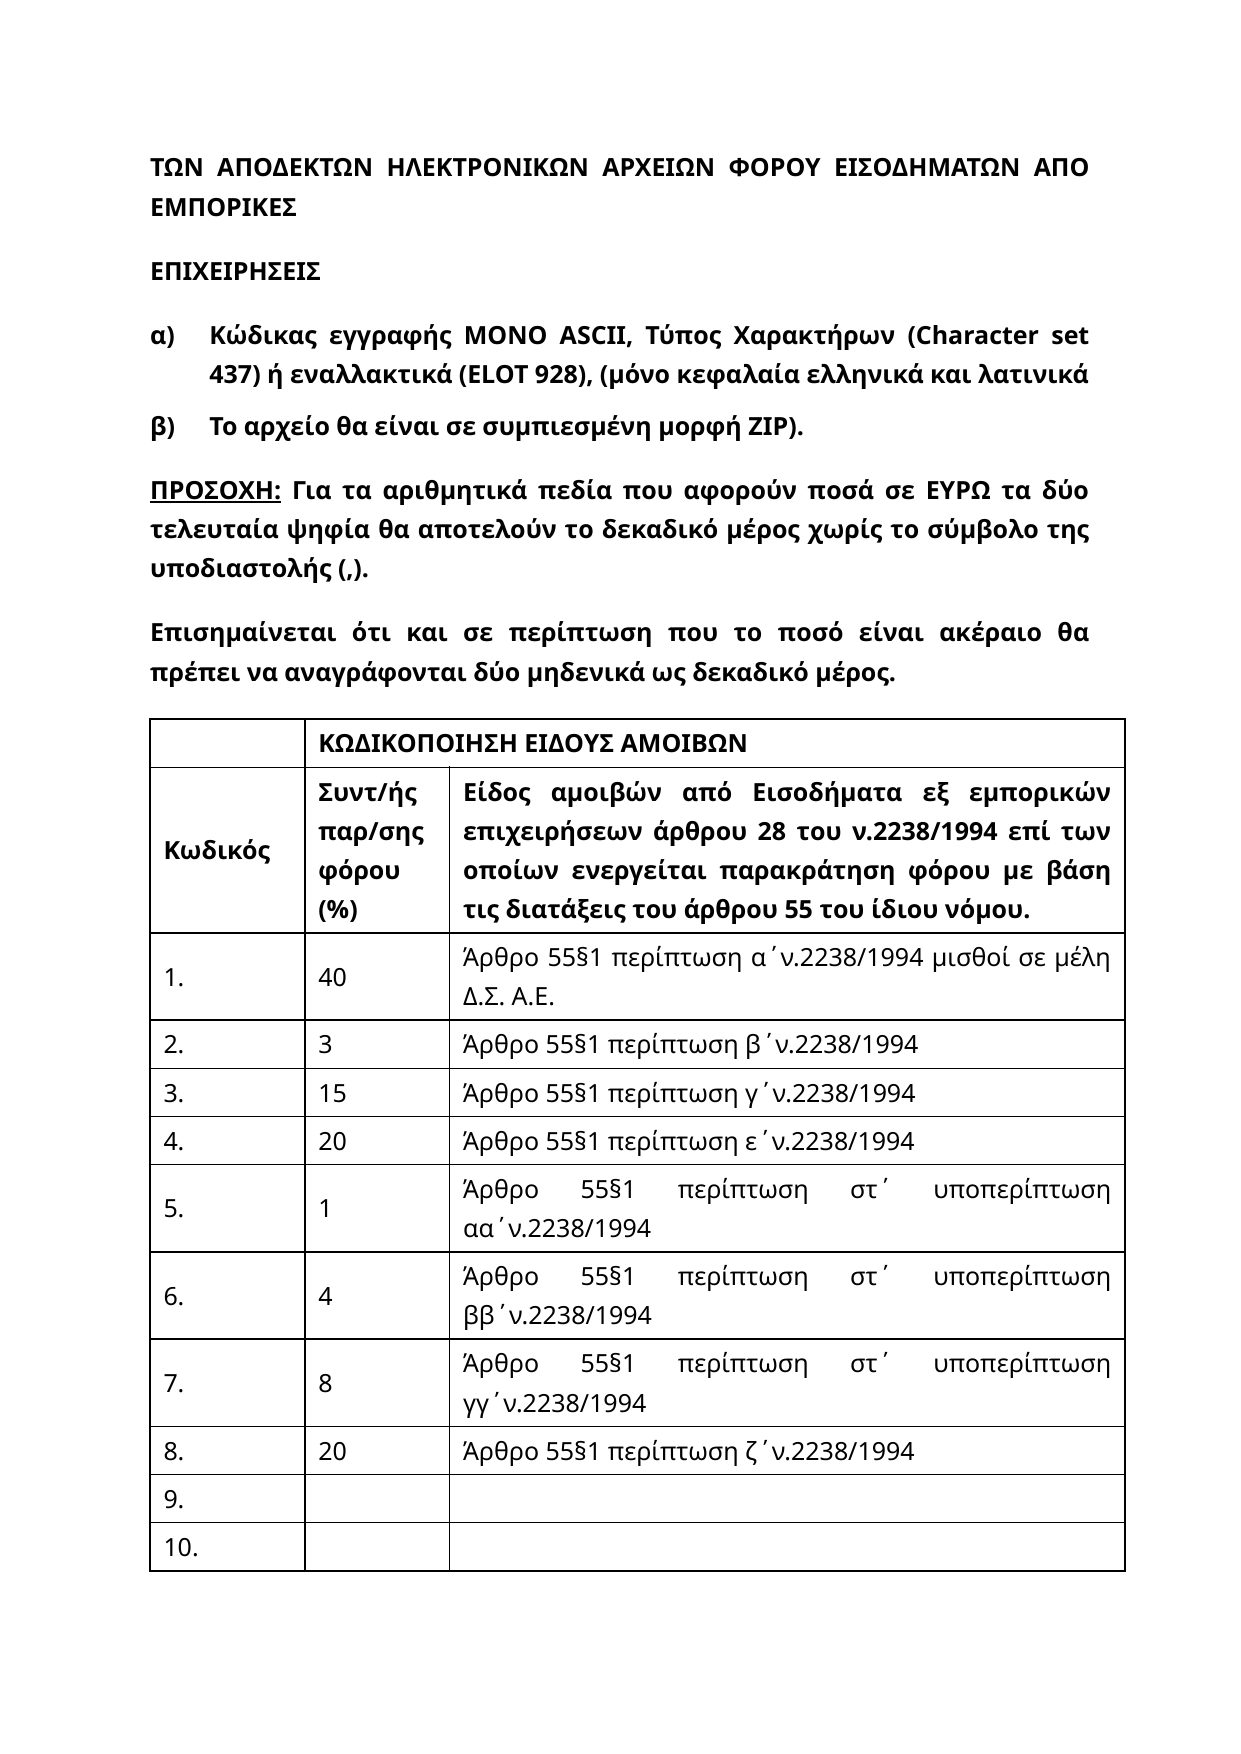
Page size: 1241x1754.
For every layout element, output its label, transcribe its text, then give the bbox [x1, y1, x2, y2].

table_cell Άρθρο 55§1 περίπτωση στ΄ υποπερίπτωση αα΄ν.2238/1994 [450, 1165, 1124, 1251]
table_cell Κωδικός [151, 768, 304, 932]
table_cell Άρθρο 55§1 περίπτωση β΄ν.2238/1994 [450, 1021, 1124, 1067]
table_cell 8. [151, 1427, 304, 1474]
table_cell 6. [151, 1253, 304, 1338]
table_header ΚΩΔΙΚΟΠΟΙΗΣΗ ΕΙΔΟΥΣ ΑΜΟΙΒΩΝ [306, 720, 1124, 766]
table_cell Άρθρο 55§1 περίπτωση ζ΄ν.2238/1994 [450, 1427, 1124, 1474]
table_cell 5. [151, 1165, 304, 1251]
text ΠΡΟΣΟΧΗ: Για τα αριθμητικά πεδία που αφορούν ποσά σε ΕΥΡΩ τα δύο τελευταία ψηφία θα αποτελούν το δεκαδικό μέρος χωρίς το σύμβολο της υποδιαστολής (,). [150, 472, 1090, 585]
table_cell 9. [151, 1475, 304, 1522]
table_cell Συντ/ής παρ/σης φόρου (%) [306, 768, 449, 932]
table_header [151, 720, 304, 766]
table_cell 40 [306, 934, 449, 1019]
text ΕΠΙΧΕΙΡΗΣΕΙΣ [150, 253, 1090, 287]
table_cell [306, 1475, 449, 1522]
table_cell [450, 1475, 1124, 1522]
table_cell 20 [306, 1427, 449, 1474]
table_cell 2. [151, 1021, 304, 1067]
table_cell 20 [306, 1117, 449, 1164]
table_cell 3. [151, 1069, 304, 1116]
list α) Κώδικας εγγραφής ΜΟΝΟ ASCII, Τύπος Χαρακτήρων (Character set 437) ή εναλλακτικά (ELOT 928), (μόνο κεφαλαία ελληνικά και λατινικά [150, 317, 1090, 391]
table_cell 15 [306, 1069, 449, 1116]
table_cell [450, 1523, 1124, 1570]
table_cell Άρθρο 55§1 περίπτωση ε΄ν.2238/1994 [450, 1117, 1124, 1164]
table_cell Άρθρο 55§1 περίπτωση στ΄ υποπερίπτωση ββ΄ν.2238/1994 [450, 1253, 1124, 1338]
table_cell Άρθρο 55§1 περίπτωση στ΄ υποπερίπτωση γγ΄ν.2238/1994 [450, 1340, 1124, 1426]
table_cell 7. [151, 1340, 304, 1426]
table_cell Είδος αμοιβών από Εισοδήματα εξ εμπορικών επιχειρήσεων άρθρου 28 του ν.2238/1994 επί των οποίων ενεργείται παρακράτηση φόρου με βάση τις διατάξεις του άρθρου 55 του ίδιου νόμου. [450, 768, 1124, 932]
table_cell 4 [306, 1253, 449, 1338]
table_cell 3 [306, 1021, 449, 1067]
table_cell [306, 1523, 449, 1570]
table_cell 1 [306, 1165, 449, 1251]
text ΤΩΝ ΑΠΟΔΕΚΤΩΝ ΗΛΕΚΤΡΟΝΙΚΩΝ ΑΡΧΕΙΩΝ ΦΟΡΟΥ ΕΙΣΟΔΗΜΑΤΩΝ ΑΠΟ ΕΜΠΟΡΙΚΕΣ [150, 150, 1090, 223]
table_cell 1. [151, 934, 304, 1019]
text Επισημαίνεται ότι και σε περίπτωση που το ποσό είναι ακέραιο θα πρέπει να αναγράφονται δύο μηδενικά ως δεκαδικό μέρος. [150, 615, 1090, 688]
table_cell 10. [151, 1523, 304, 1570]
table_cell Άρθρο 55§1 περίπτωση α΄ν.2238/1994 μισθοί σε μέλη Δ.Σ. Α.Ε. [450, 934, 1124, 1019]
table_cell Άρθρο 55§1 περίπτωση γ΄ν.2238/1994 [450, 1069, 1124, 1116]
table_cell 4. [151, 1117, 304, 1164]
list β) Το αρχείο θα είναι σε συμπιεσμένη μορφή ZIP). [150, 408, 1090, 442]
table_cell 8 [306, 1340, 449, 1426]
